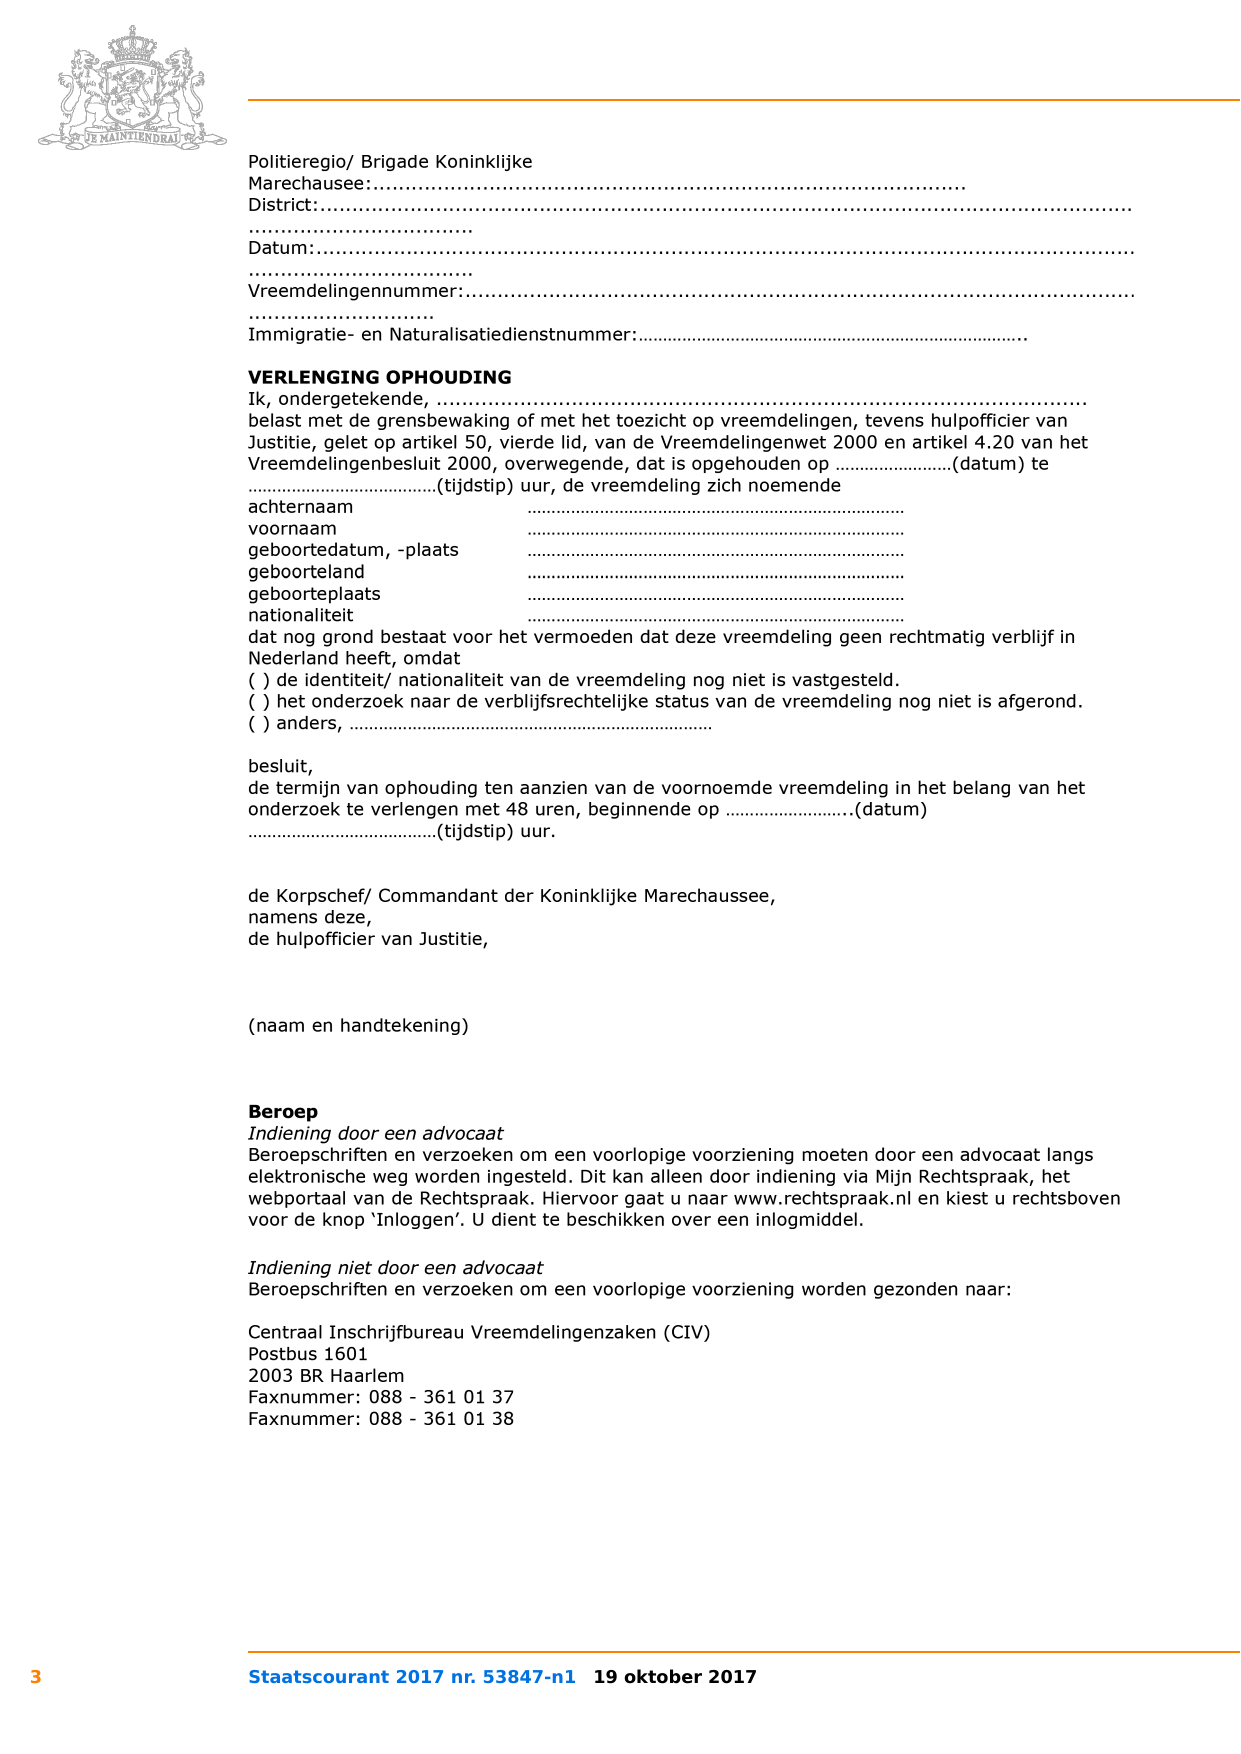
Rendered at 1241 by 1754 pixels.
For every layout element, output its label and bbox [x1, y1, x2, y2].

picture [248, 155, 1134, 1425]
picture [38, 25, 227, 150]
